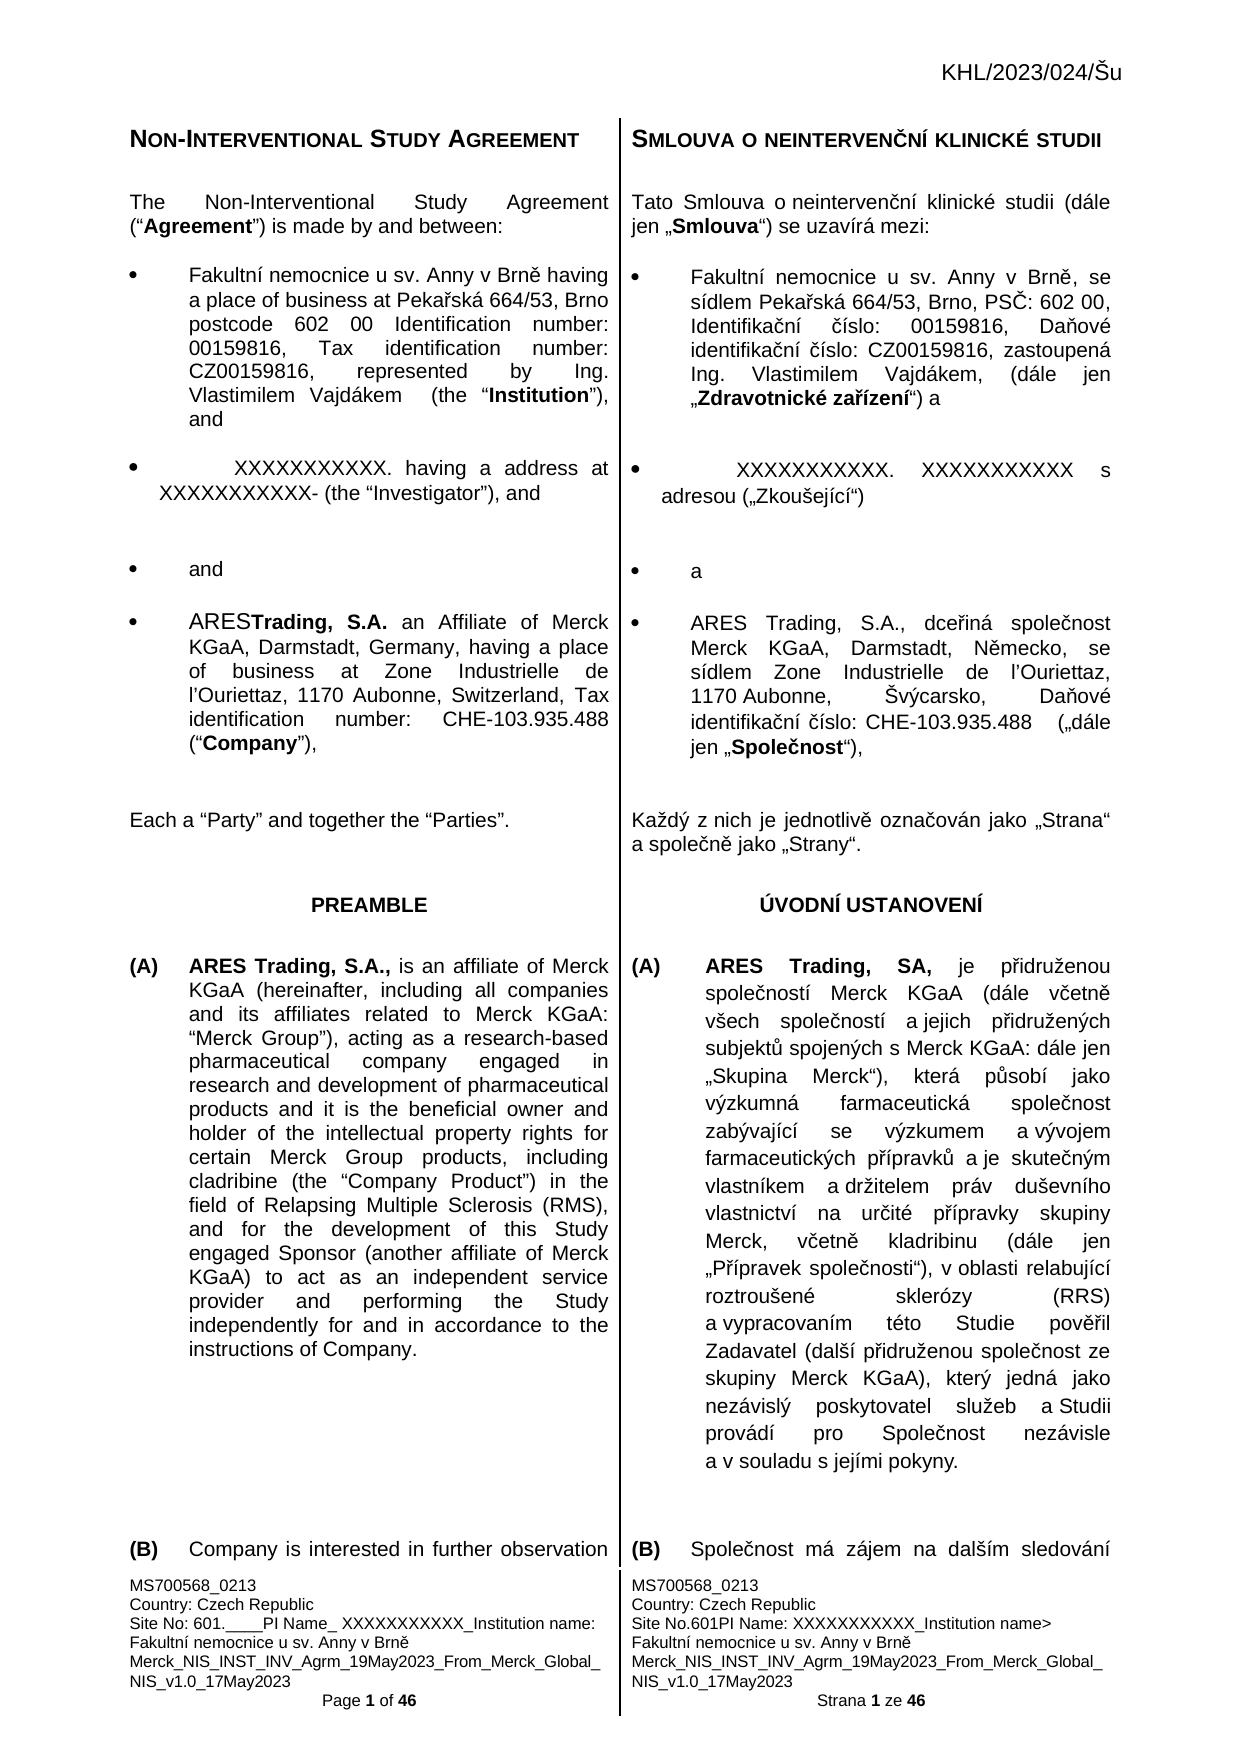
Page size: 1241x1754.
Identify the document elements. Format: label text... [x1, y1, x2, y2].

table_cell XXXXXXXXXXX. XXXXXXXXXXX s adresou („Zkoušející“) [621, 450, 1122, 550]
table_cell  Fakultní nemocnice u sv. Anny v Brně, se sídlem Pekařská 664/53, Brno, PSČ: 602 00, Identifikační číslo: 00159816, Daňové identifikační číslo: CZ00159816, zastoupená Ing. Vlastimilem Vajdákem, (dále jen „Zdravotnické zařízení“) a [621, 256, 1122, 449]
table_cell  Fakultní nemocnice u sv. Anny v Brně having a place of business at Pekařská 664/53, Brno postcode 602 00 Identification number: 00159816, Tax identification number: CZ00159816, represented by Ing. Vlastimilem Vajdákem (the “Institution”), and [118, 256, 619, 449]
table_cell (A) ARES Trading, S.A., is an affiliate of Merck KGaA (hereinafter, including all companies and its affiliates related to Merck KGaA: “Merck Group”), acting as a research-based pharmaceutical company engaged in research and development of pharmaceutical products and it is the beneficial owner and holder of the intellectual property rights for certain Merck Group products, including cladribine (the “Company Product”) in the field of Relapsing Multiple Sclerosis (RMS), and for the development of this Study engaged Sponsor (another affiliate of Merck KGaA) to act as an independent service provider and performing the Study independently for and in accordance to the instructions of Company. [118, 948, 619, 1531]
table_cell (A) ARES Trading, SA, je přidruženou společností Merck KGaA (dále včetně všech společností a jejich přidružených subjektů spojených s Merck KGaA: dále jen „Skupina Merck“), která působí jako výzkumná farmaceutická společnost zabývající se výzkumem a vývojem farmaceutických přípravků a je skutečným vlastníkem a držitelem práv duševního vlastnictví na určité přípravky skupiny Merck, včetně kladribinu (dále jen „Přípravek společnosti“), v oblasti relabující roztroušené sklerózy (RRS) a vypracovaním této Studie pověřil Zadavatel (další přidruženou společnost ze skupiny Merck KGaA), který jedná jako nezávislý poskytovatel služeb a Studii provádí pro Společnost nezávisle a v souladu s jejími pokyny. [621, 948, 1122, 1531]
table_cell (B) Company is interested in further observation [118, 1531, 619, 1567]
table_cell XXXXXXXXXXX. having a address at XXXXXXXXXXX- (the “Investigator”), and [118, 450, 619, 550]
table_cell The Non-Interventional Study Agreement (“Agreement”) is made by and between: [118, 184, 619, 256]
table_cell  and [118, 550, 619, 602]
table_header Non-Interventional Study Agreement [118, 118, 619, 184]
table_cell PrEambLE [118, 887, 619, 947]
table_cell Each a “Party” and together the “Parties”. [118, 802, 619, 887]
table_cell Úvodní ustanovení [621, 887, 1122, 947]
table_cell Tato Smlouva o neintervenční klinické studii (dále jen „Smlouva“) se uzavírá mezi: [621, 184, 1122, 256]
table_cell Každý z nich je jednotlivě označován jako „Strana“ a společně jako „Strany“. [621, 802, 1122, 887]
table_cell  a [621, 550, 1122, 602]
table_cell  ARES Trading, S.A., dceřiná společnost Merck KGaA, Darmstadt, Německo, se sídlem Zone Industrielle de l’Ouriettaz, 1170 Aubonne, Švýcarsko, Daňové identifikační číslo: CHE-103.935.488 („dále jen „Společnost“), [621, 602, 1122, 802]
table_cell  ARESTrading, S.A. an Affiliate of Merck KGaA, Darmstadt, Germany, having a place of business at Zone Industrielle de l’Ouriettaz, 1170 Aubonne, Switzerland, Tax identification number: CHE-103.935.488 (“Company”), [118, 602, 619, 802]
table_header Smlouva o neintervenční klinické studii [621, 118, 1122, 184]
table_cell (B) Společnost má zájem na dalším sledování [621, 1531, 1122, 1567]
